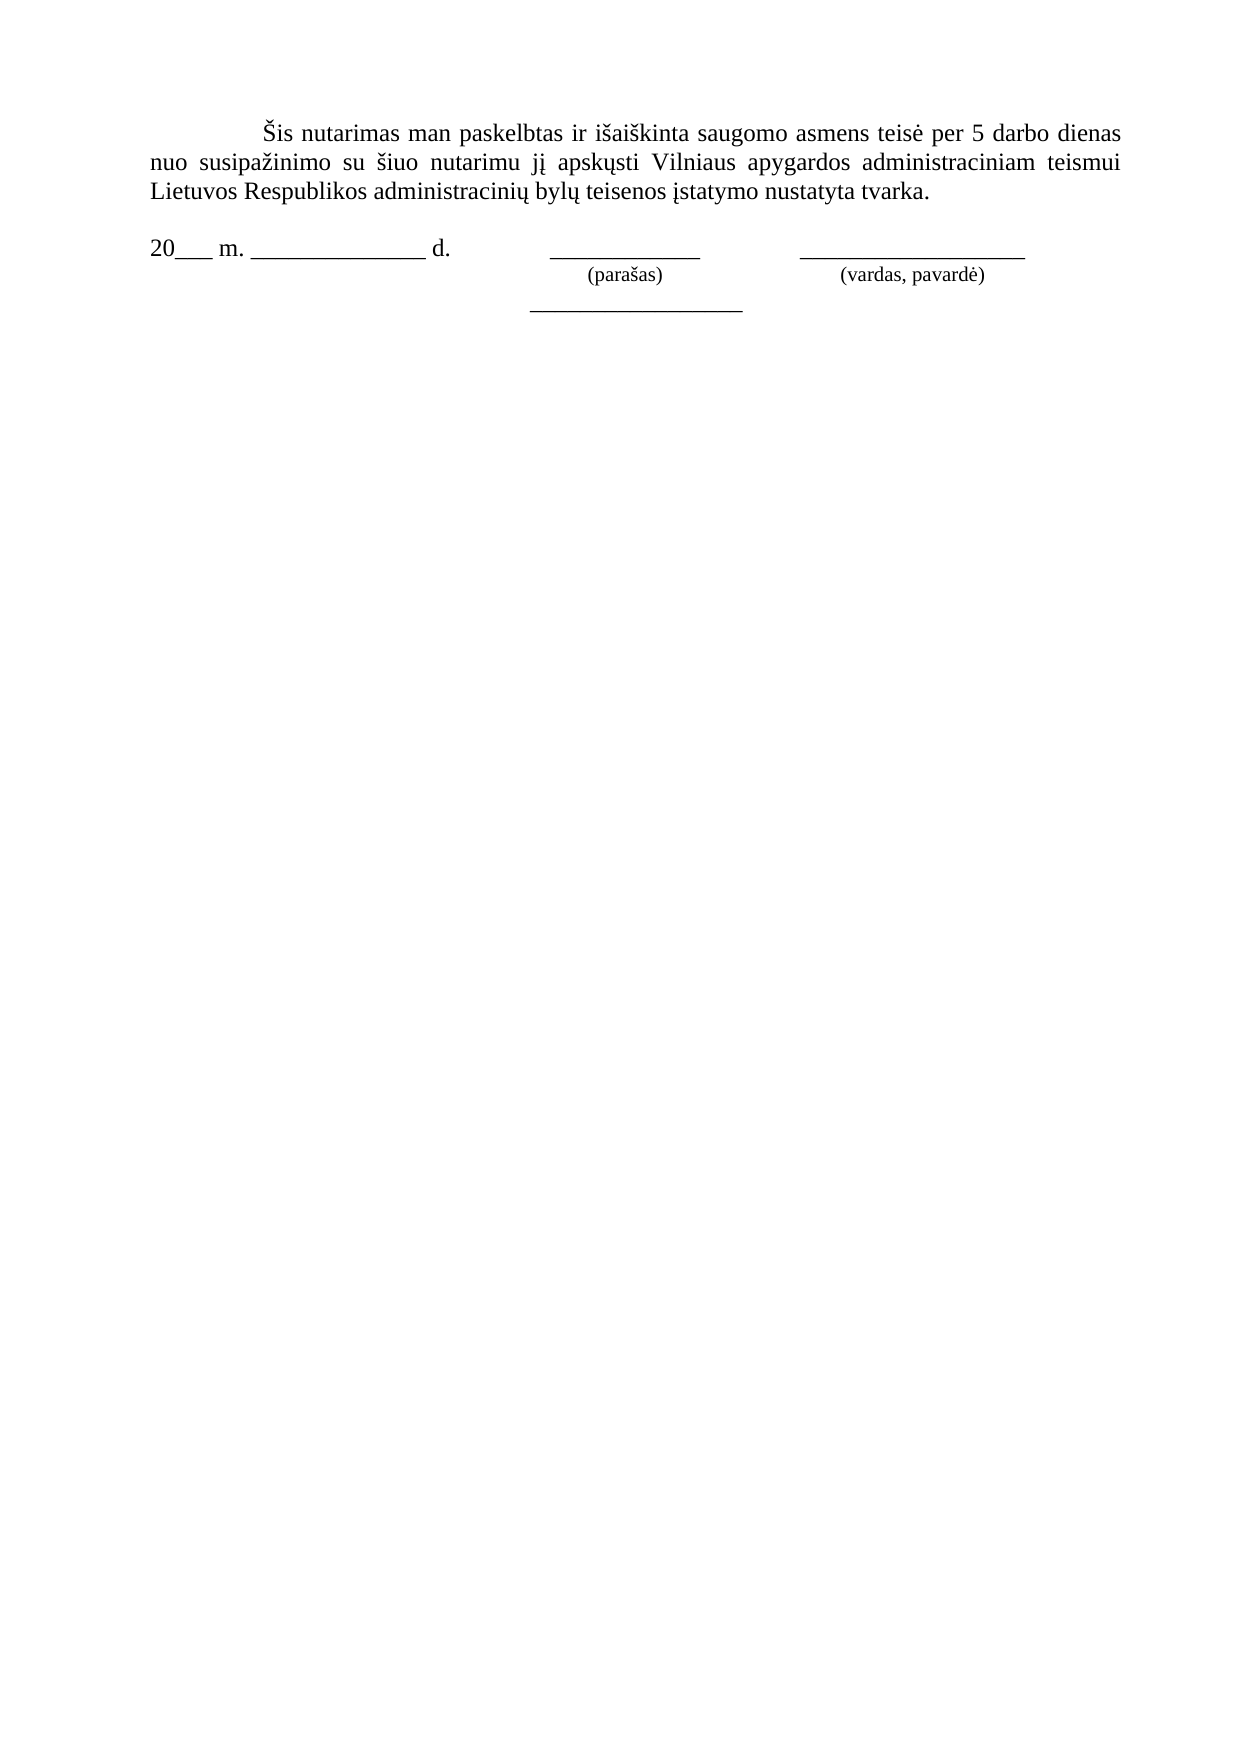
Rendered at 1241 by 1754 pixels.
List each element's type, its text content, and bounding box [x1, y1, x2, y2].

text 20___ m. ______________ d. ____________ __________________ [150, 233, 1122, 262]
text _________________ [150, 286, 1122, 315]
text Šis nutarimas man paskelbtas ir išaiškinta saugomo asmens teisė per 5 darbo dienas nuo susipažinimo su šiuo nutarimu jį apskųsti Vilniaus apygardos administraciniam teismui Lietuvos Respublikos administracinių bylų teisenos įstatymo nustatyta tvarka. [150, 118, 1122, 205]
text (parašas) (vardas, pavardė) [587, 262, 1122, 286]
